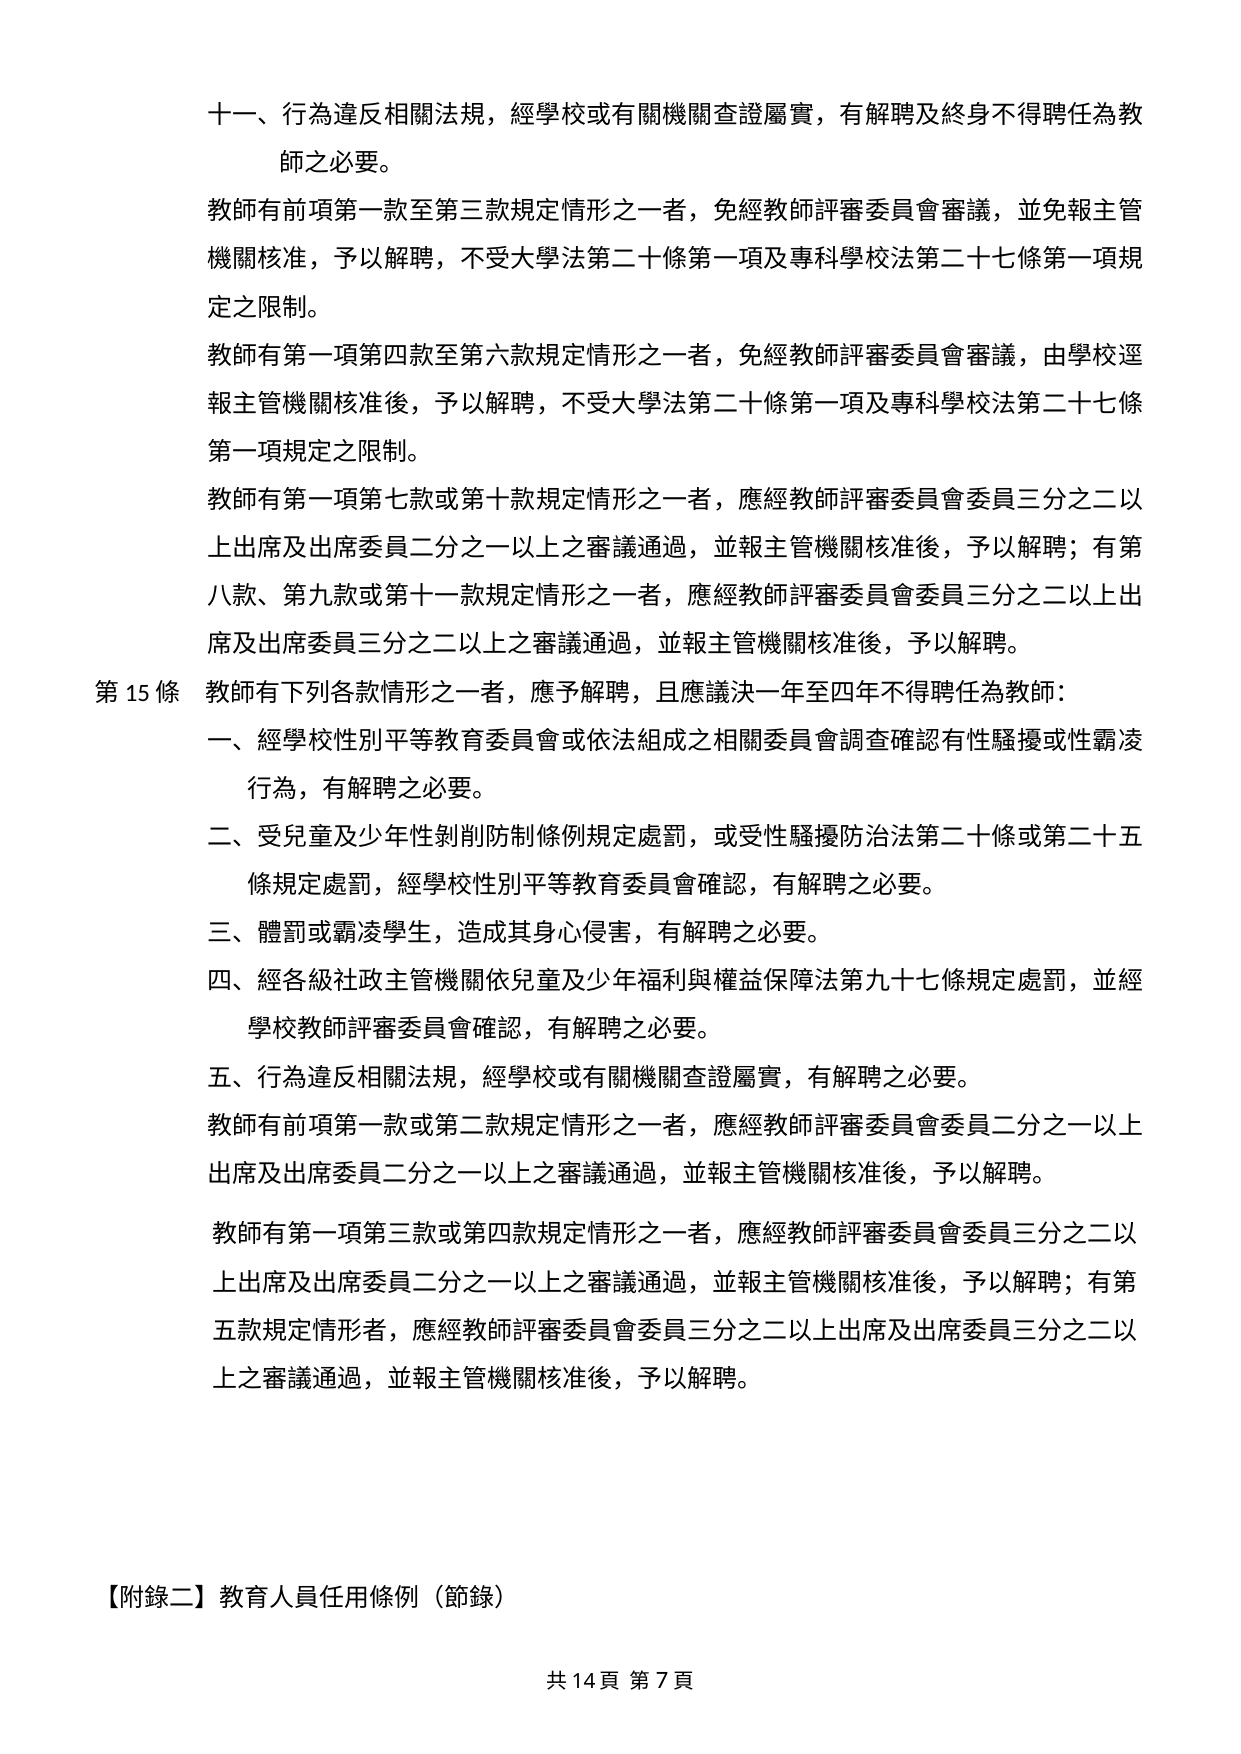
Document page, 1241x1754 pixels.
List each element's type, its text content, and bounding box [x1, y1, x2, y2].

text 一、經學校性別平等教育委員會或依法組成之相關委員會調查確認有性騷擾或性霸凌行為，有解聘之必要。 [207, 720, 1146, 804]
text 教師有前項第一款至第三款規定情形之一者，免經教師評審委員會審議，並免報主管機關核准，予以解聘，不受大學法第二十條第一項及專科學校法第二十七條第一項規定之限制。 [207, 191, 1146, 323]
text 教師有前項第一款或第二款規定情形之一者，應經教師評審委員會委員二分之一以上出席及出席委員二分之一以上之審議通過，並報主管機關核准後，予以解聘。 [207, 1105, 1146, 1189]
text 五、行為違反相關法規，經學校或有關機關查證屬實，有解聘之必要。 [207, 1057, 1146, 1093]
text 第15條 教師有下列各款情形之一者，應予解聘，且應議決一年至四年不得聘任為教師： [94, 672, 1146, 708]
text 教師有第一項第三款或第四款規定情形之一者，應經教師評審委員會委員三分之二以上出席及出席委員二分之一以上之審議通過，並報主管機關核准後，予以解聘；有第五款規定情形者，應經教師評審委員會委員三分之二以上出席及出席委員三分之二以上之審議通過，並報主管機關核准後，予以解聘。 [212, 1214, 1146, 1394]
text 教師有第一項第七款或第十款規定情形之一者，應經教師評審委員會委員三分之二以上出席及出席委員二分之一以上之審議通過，並報主管機關核准後，予以解聘；有第八款、第九款或第十一款規定情形之一者，應經教師評審委員會委員三分之二以上出席及出席委員三分之二以上之審議通過，並報主管機關核准後，予以解聘。 [207, 479, 1146, 660]
text 二、受兒童及少年性剝削防制條例規定處罰，或受性騷擾防治法第二十條或第二十五條規定處罰，經學校性別平等教育委員會確認，有解聘之必要。 [207, 816, 1146, 901]
text 三、體罰或霸凌學生，造成其身心侵害，有解聘之必要。 [207, 913, 1146, 949]
text 十一、行為違反相關法規，經學校或有關機關查證屬實，有解聘及終身不得聘任為教師之必要。 [207, 94, 1146, 179]
text 【附錄二】教育人員任用條例（節錄） [94, 1578, 1146, 1614]
text 四、經各級社政主管機關依兒童及少年福利與權益保障法第九十七條規定處罰，並經學校教師評審委員會確認，有解聘之必要。 [207, 961, 1146, 1045]
text 教師有第一項第四款至第六款規定情形之一者，免經教師評審委員會審議，由學校逕報主管機關核准後，予以解聘，不受大學法第二十條第一項及專科學校法第二十七條第一項規定之限制。 [207, 335, 1146, 468]
